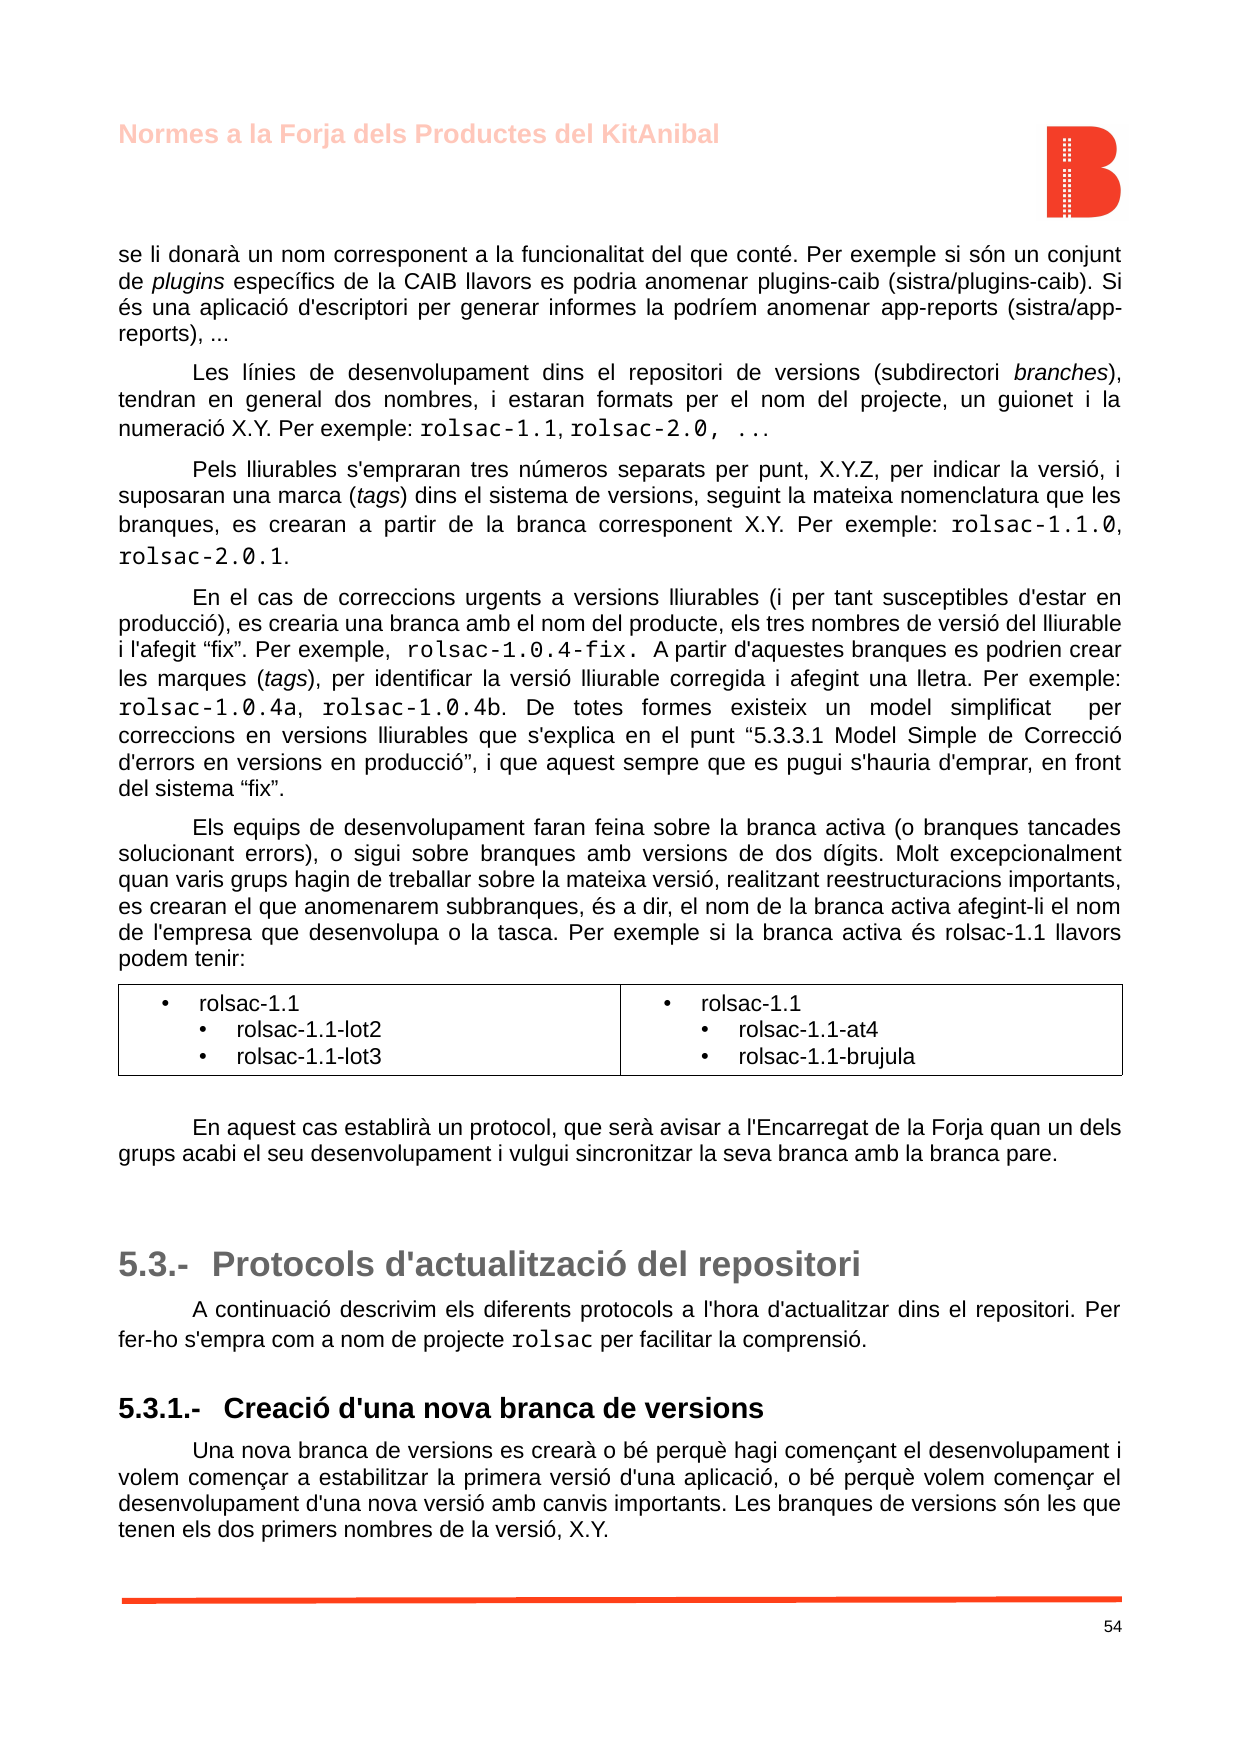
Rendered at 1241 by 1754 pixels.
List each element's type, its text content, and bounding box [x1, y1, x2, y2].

picture [1036, 124, 1130, 221]
table_header rolsac-1.1 rolsac-1.1-lot2 rolsac-1.1-lot3 [119, 985, 620, 1075]
text En el cas de correccions urgents a versions lliurables (i per tant susceptibles d'estar en producció), es crearia una branca amb el nom del producte, els tres nombres de versió del lliurable i l'afegit “fix”. Per exemple, rolsac-1.0.4-fix. A partir d'aquestes branques es podrien crear les marques (tags), per identificar la versió lliurable corregida i afegint una lletra. Per exemple: rolsac-1.0.4a, rolsac-1.0.4b. De totes formes existeix un model simplificat per correccions en versions lliurables que s'explica en el punt “5.3.3.1 Model Simple de Correcció d'errors en versions en producció”, i que aquest sempre que es pugui s'hauria d'emprar, en front del sistema “fix”. [118, 583, 1122, 801]
text En aquest cas establirà un protocol, que serà avisar a l'Encarregat de la Forja quan un dels grups acabi el seu desenvolupament i vulgui sincronitzar la seva branca amb la branca pare. [118, 1114, 1122, 1167]
text Les línies de desenvolupament dins el repositori de versions (subdirectori branches), tendran en general dos nombres, i estaran formats per el nom del projecte, un guionet i la numeració X.Y. Per exemple: rolsac-1.1, rolsac-2.0, ... [118, 359, 1122, 443]
text Una nova branca de versions es crearà o bé perquè hagi començant el desenvolupament i volem començar a estabilitzar la primera versió d'una aplicació, o bé perquè volem començar el desenvolupament d'una nova versió amb canvis importants. Les branques de versions són les que tenen els dos primers nombres de la versió, X.Y. [118, 1437, 1122, 1543]
text se li donarà un nom corresponent a la funcionalitat del que conté. Per exemple si són un conjunt de plugins específics de la CAIB llavors es podria anomenar plugins-caib (sistra/plugins-caib). Si és una aplicació d'escriptori per generar informes la podríem anomenar app-reports (sistra/app-reports), ... [117, 241, 1122, 347]
table_header rolsac-1.1 rolsac-1.1-at4 rolsac-1.1-brujula [621, 985, 1122, 1075]
text Els equips de desenvolupament faran feina sobre la branca activa (o branques tancades solucionant errors), o sigui sobre branques amb versions de dos dígits. Molt excepcionalment quan varis grups hagin de treballar sobre la mateixa versió, realitzant reestructuracions importants, es crearan el que anomenarem subbranques, és a dir, el nom de la branca activa afegint-li el nom de l'empresa que desenvolupa o la tasca. Per exemple si la branca activa és rolsac-1.1 llavors podem tenir: [118, 814, 1122, 972]
subtitle Creació d'una nova branca de versions [118, 1391, 1122, 1425]
subtitle Protocols d'actualització del repositori [118, 1243, 1122, 1284]
text Pels lliurables s'empraran tres números separats per punt, X.Y.Z, per indicar la versió, i suposaran una marca (tags) dins el sistema de versions, seguint la mateixa nomenclatura que les branques, es crearan a partir de la branca corresponent X.Y. Per exemple: rolsac-1.1.0, rolsac-2.0.1. [118, 456, 1122, 571]
text A continuació descrivim els diferents protocols a l'hora d'actualitzar dins el repositori. Per fer-ho s'empra com a nom de projecte rolsac per facilitar la comprensió. [118, 1296, 1122, 1354]
